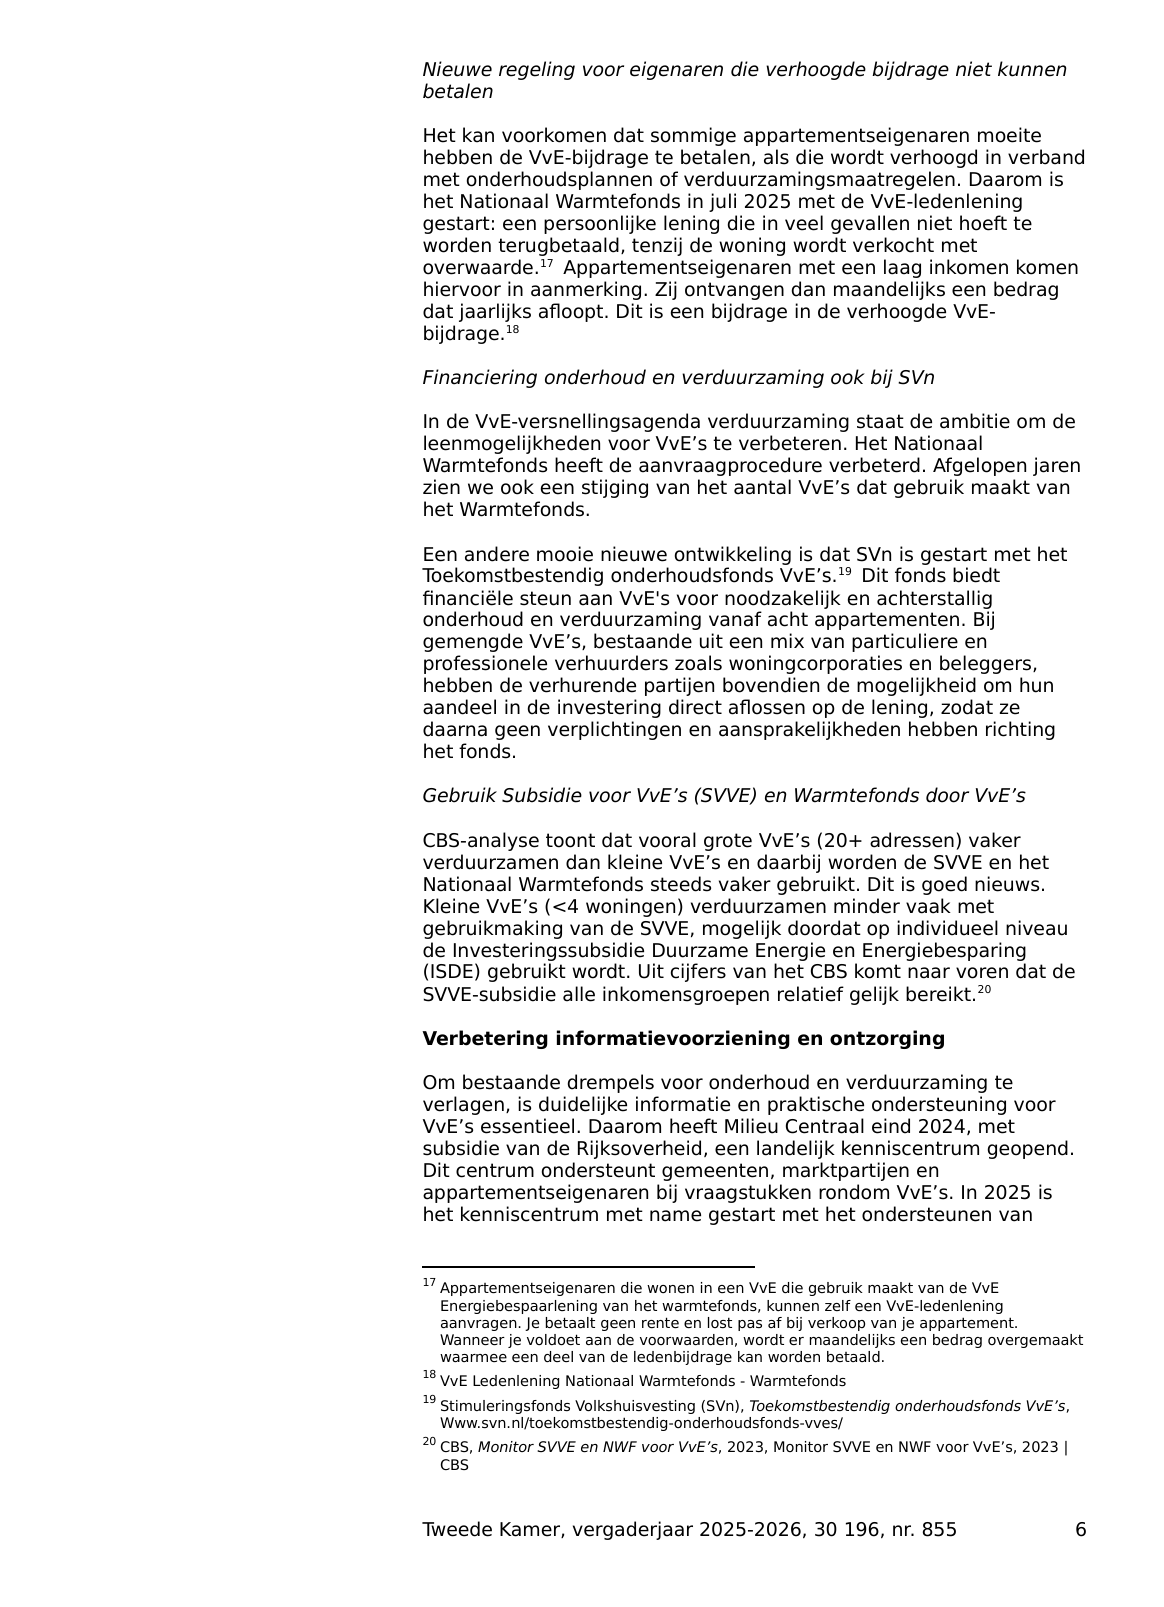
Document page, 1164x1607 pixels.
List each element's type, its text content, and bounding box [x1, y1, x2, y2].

text CBS-analyse toont dat vooral grote VvE’s (20+ adressen) vaker verduurzamen dan kleine VvE’s en daarbij worden de SVVE en het Nationaal Warmtefonds steeds vaker gebruikt. Dit is goed nieuws. Kleine VvE’s (<4 woningen) verduurzamen minder vaak met gebruikmaking van de SVVE, mogelijk doordat op individueel niveau de Investeringssubsidie Duurzame Energie en Energiebesparing (ISDE) gebruikt wordt. Uit cijfers van het CBS komt naar voren dat de SVVE-subsidie alle inkomensgroepen relatief gelijk bereikt. [422, 829, 1087, 1005]
text In de VvE-versnellingsagenda verduurzaming staat de ambitie om de leenmogelijkheden voor VvE’s te verbeteren. Het Nationaal Warmtefonds heeft de aanvraagprocedure verbeterd. Afgelopen jaren zien we ook een stijging van het aantal VvE’s dat gebruik maakt van het Warmtefonds. [422, 411, 1087, 521]
subtitle Gebruik Subsidie voor VvE’s (SVVE) en Warmtefonds door VvE’s [422, 785, 1087, 807]
text Het kan voorkomen dat sommige appartementseigenaren moeite hebben de VvE-bijdrage te betalen, als die wordt verhoogd in verband met onderhoudsplannen of verduurzamingsmaatregelen. Daarom is het Nationaal Warmtefonds in juli 2025 met de VvE-ledenlening gestart: een persoonlijke lening die in veel gevallen niet hoeft te worden terugbetaald, tenzij de woning wordt verkocht met overwaarde. Appartementseigenaren met een laag inkomen komen hiervoor in aanmerking. Zij ontvangen dan maandelijks een bedrag dat jaarlijks afloopt. Dit is een bijdrage in de verhoogde VvE-bijdrage. [422, 125, 1087, 345]
text VvE Ledenlening Nationaal Warmtefonds - Warmtefonds [422, 1368, 1087, 1391]
subtitle Financiering onderhoud en verduurzaming ook bij SVn [422, 367, 1087, 389]
text Een andere mooie nieuwe ontwikkeling is dat SVn is gestart met het Toekomstbestendig onderhoudsfonds VvE’s. Dit fonds biedt financiële steun aan VvE's voor noodzakelijk en achterstallig onderhoud en verduurzaming vanaf acht appartementen. Bij gemengde VvE’s, bestaande uit een mix van particuliere en professionele verhuurders zoals woningcorporaties en beleggers, hebben de verhurende partijen bovendien de mogelijkheid om hun aandeel in de investering direct aflossen op de lening, zodat ze daarna geen verplichtingen en aansprakelijkheden hebben richting het fonds. [422, 543, 1087, 763]
text CBS, Monitor SVVE en NWF voor VvE’s, 2023, Monitor SVVE en NWF voor VvE’s, 2023 | CBS [422, 1435, 1087, 1474]
text Stimuleringsfonds Volkshuisvesting (SVn), Toekomstbestendig onderhoudsfonds VvE’s, Www.svn.nl/toekomstbestendig-onderhoudsfonds-vves/ [422, 1393, 1087, 1432]
text Om bestaande drempels voor onderhoud en verduurzaming te verlagen, is duidelijke informatie en praktische ondersteuning voor VvE’s essentieel. Daarom heeft Milieu Centraal eind 2024, met subsidie van de Rijksoverheid, een landelijk kenniscentrum geopend. Dit centrum ondersteunt gemeenten, marktpartijen en appartementseigenaren bij vraagstukken rondom VvE’s. In 2025 is het kenniscentrum met name gestart met het ondersteunen van [422, 1072, 1087, 1226]
text Appartementseigenaren die wonen in een VvE die gebruik maakt van de VvE Energiebespaarlening van het warmtefonds, kunnen zelf een VvE-ledenlening aanvragen. Je betaalt geen rente en lost pas af bij verkoop van je appartement. Wanneer je voldoet aan de voorwaarden, wordt er maandelijks een bedrag overgemaakt waarmee een deel van de ledenbijdrage kan worden betaald. [422, 1276, 1087, 1366]
subtitle Nieuwe regeling voor eigenaren die verhoogde bijdrage niet kunnen betalen [422, 59, 1087, 103]
subtitle Verbetering informatievoorziening en ontzorging [422, 1028, 1087, 1049]
